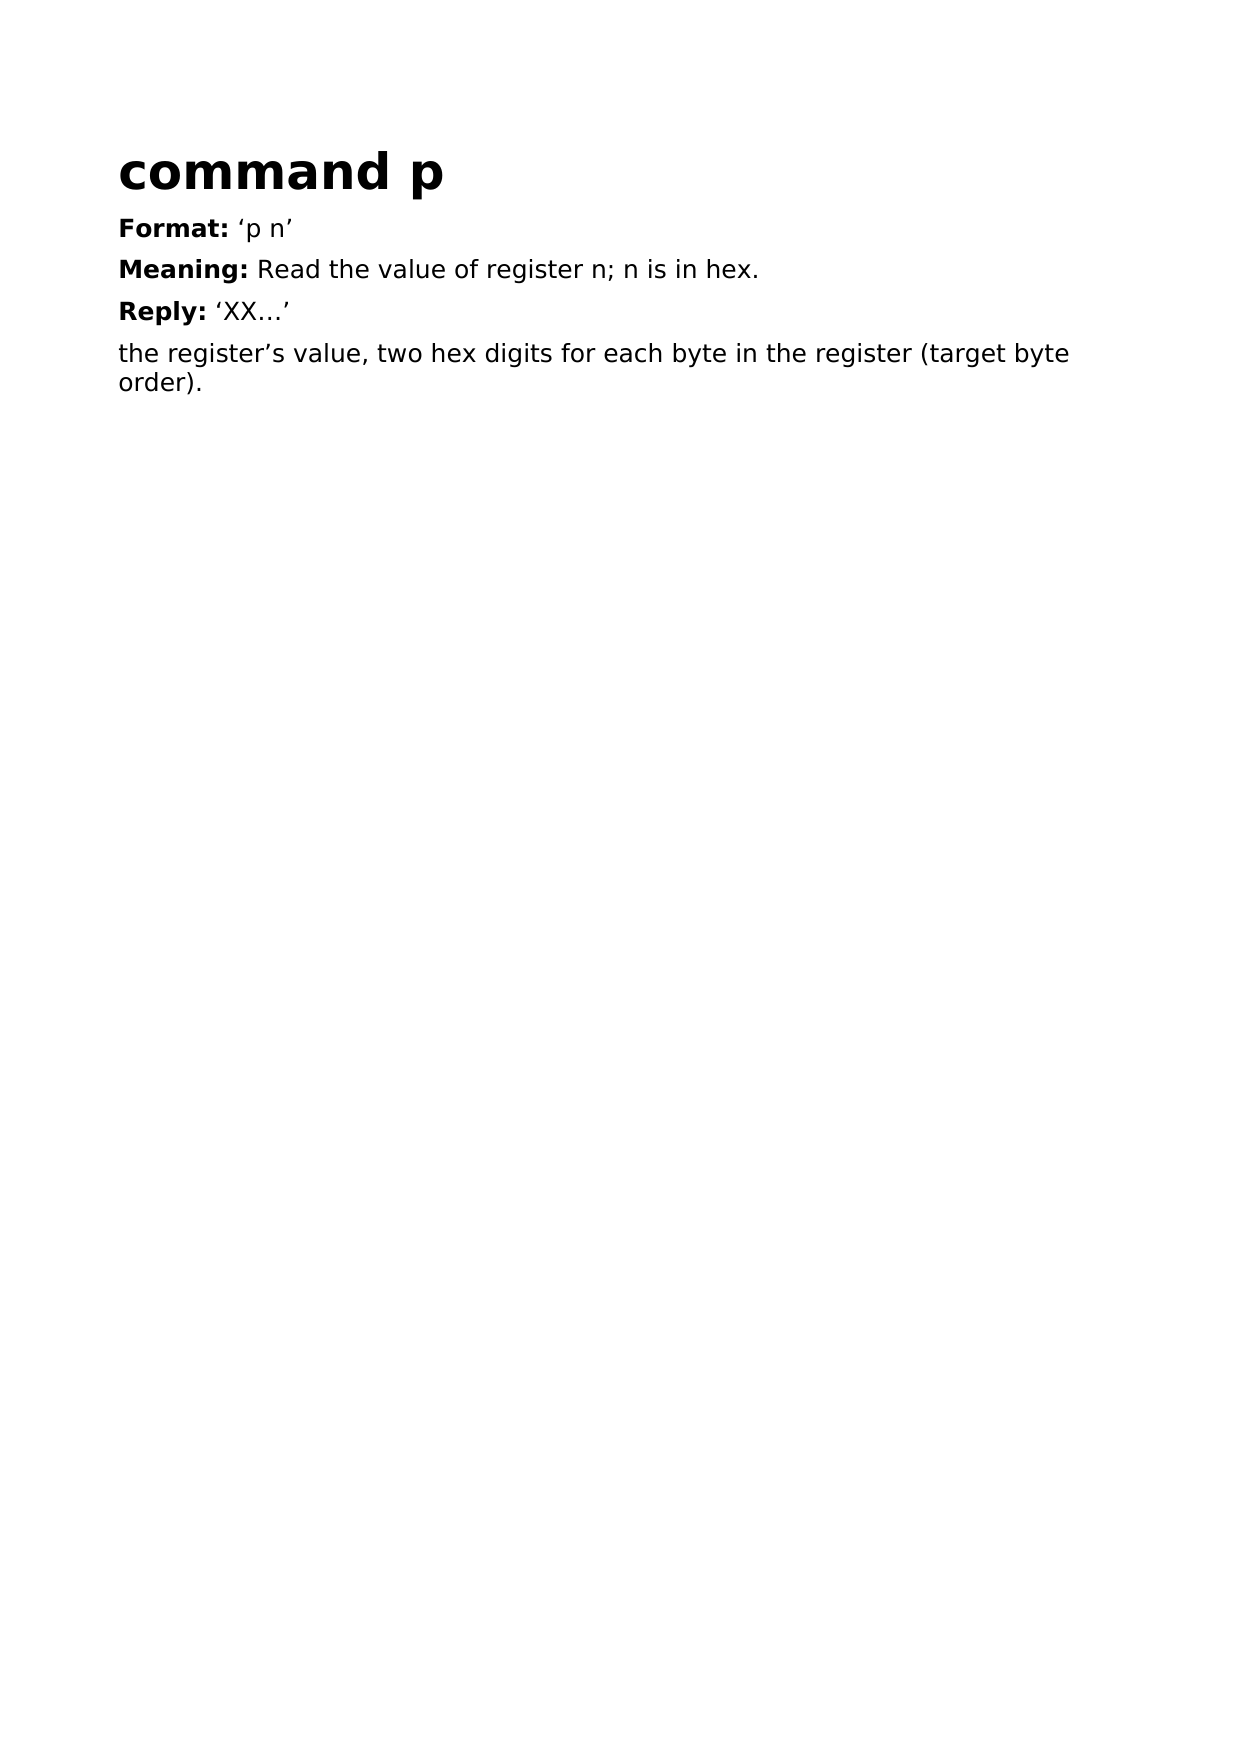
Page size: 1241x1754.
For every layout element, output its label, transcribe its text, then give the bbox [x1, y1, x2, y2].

text Format: ‘p n’ [118, 214, 1122, 243]
text the register’s value, two hex digits for each byte in the register (target byte order). [118, 339, 1122, 397]
text Reply: ‘XX…’ [118, 297, 1122, 326]
subtitle command p [118, 143, 1122, 201]
text Meaning: Read the value of register n; n is in hex. [118, 256, 1122, 285]
